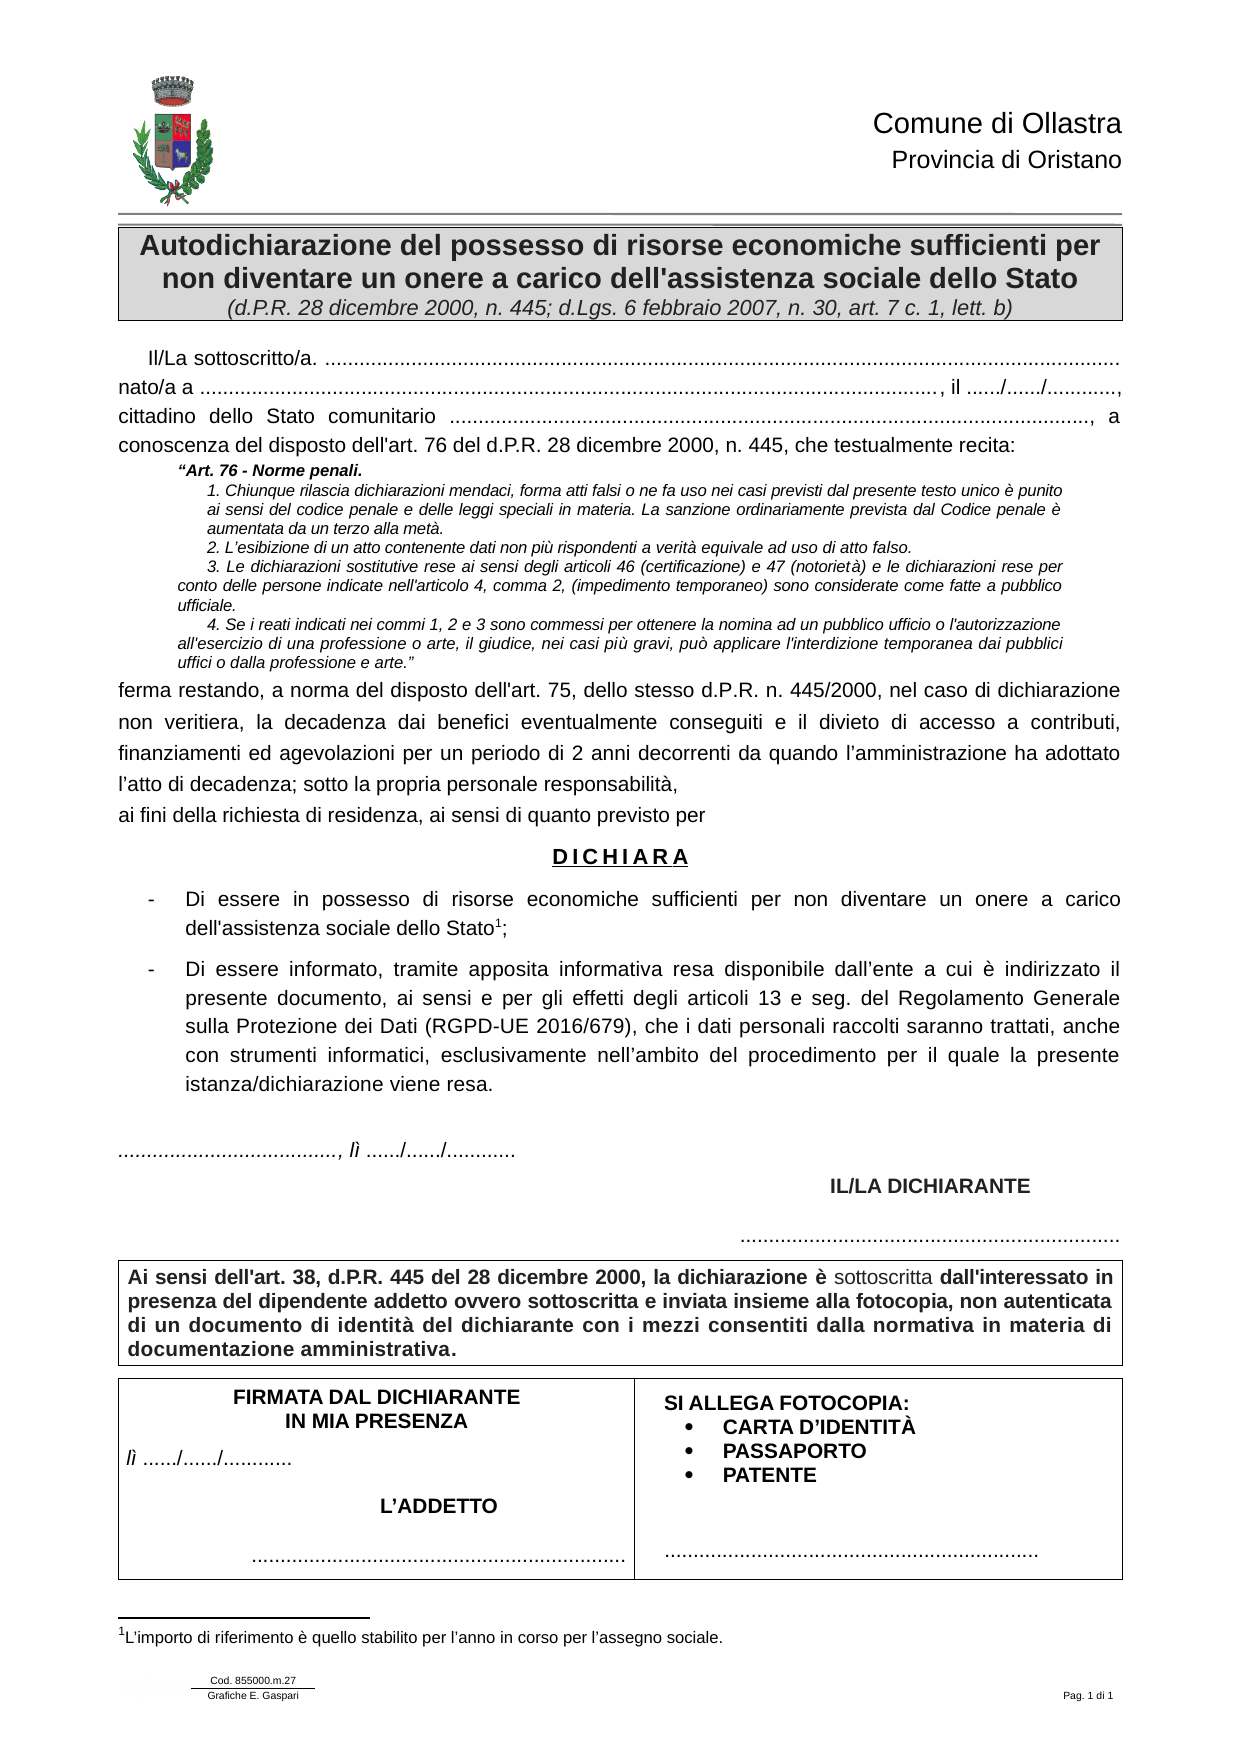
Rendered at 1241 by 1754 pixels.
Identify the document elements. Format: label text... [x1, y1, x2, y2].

text 2. L’esibizione di un atto contenente dati non più rispondenti a verità equivale ad uso di atto falso. [207, 538, 1063, 557]
text Il/La sottoscritto/a. .......................................................................................................................................... nato/a a ................................................................................................................................, il ....../....../............, cittadino dello Stato comunitario ..............................................................................................................., a conoscenza del disposto dell'art. 76 del d.P.R. 28 dicembre 2000, n. 445, che testualmente recita: [118, 346, 1122, 456]
text 1. Chiunque rilascia dichiarazioni mendaci, forma atti falsi o ne fa uso nei casi previsti dal presente testo unico è punito ai sensi del codice penale e delle leggi speciali in materia. La sanzione ordinariamente prevista dal Codice penale è aumentata da un terzo alla metà. [207, 480, 1063, 538]
text 3. Le dichiarazioni sostitutive rese ai sensi degli articoli 46 (certificazione) e 47 (notorietà) e le dichiarazioni rese per conto delle persone indicate nell'articolo 4, comma 2, (impedimento temporaneo) sono considerate come fatte a pubblico ufficiale. [177, 557, 1063, 614]
text 4. Se i reati indicati nei commi 1, 2 e 3 sono commessi per ottenere la nomina ad un pubblico ufficio o l'autorizzazione all'esercizio di una professione o arte, il giudice, nei casi più gravi, può applicare l'interdizione temporanea dai pubblici uffici o dalla professione e arte.” [177, 614, 1063, 672]
text Provincia di Oristano [224, 145, 1122, 174]
list Di essere in possesso di risorse economiche sufficienti per non diventare un onere a carico dell'assistenza sociale dello Stato; [148, 887, 1122, 939]
table_header Ai sensi dell'art. 38, d.P.R. 445 del 28 dicembre 2000, la dichiarazione è sottoscritta dall'interessato in presenza del dipendente addetto ovvero sottoscritta e inviata insieme alla fotocopia, non autenticata di un documento di identità del dichiarante con i mezzi consentiti dalla normativa in materia di documentazione amministrativa. [119, 1261, 1122, 1365]
table_header SI ALLEGA FOTOCOPIA: CARTA D’IDENTITÀ PASSAPORTO PATENTE ................................................................. [635, 1379, 1122, 1579]
picture [122, 76, 224, 207]
list Di essere informato, tramite apposita informativa resa disponibile dall’ente a cui è indirizzato il presente documento, ai sensi e per gli effetti degli articoli 13 e seg. del Regolamento Generale sulla Protezione dei Dati (RGPD-UE 2016/679), che i dati personali raccolti saranno trattati, anche con strumenti informatici, esclusivamente nell’ambito del procedimento per il quale la presente istanza/dichiarazione viene resa. [148, 957, 1122, 1096]
table_header FIRMATA DAL DICHIARANTE IN MIA PRESENZA lì ....../....../............ L’ADDETTO ................................................................. [119, 1379, 634, 1579]
text ......................................, lì ....../....../............ [118, 1138, 1122, 1162]
list L’importo di riferimento è quello stabilito per l’anno in corso per l’assegno sociale. [118, 1624, 1122, 1648]
text “Art. 76 - Norme penali. [177, 461, 1063, 480]
text ferma restando, a norma del disposto dell'art. 75, dello stesso d.P.R. n. 445/2000, nel caso di dichiarazione non veritiera, la decadenza dai benefici eventualmente conseguiti e il divieto di accesso a contributi, finanziamenti ed agevolazioni per un periodo di 2 anni decorrenti da quando l’amministrazione ha adottato l’atto di decadenza; sotto la propria personale responsabilità, [118, 678, 1122, 796]
table_header Autodichiarazione del possesso di risorse economiche sufficienti per non diventare un onere a carico dell'assistenza sociale dello Stato (d.P.R. 28 dicembre 2000, n. 445; d.Lgs. 6 febbraio 2007, n. 30, art. 7 c. 1, lett. b) [119, 228, 1122, 320]
text DICHIARA [118, 844, 1122, 869]
text Comune di Ollastra [224, 106, 1122, 140]
text IL/LA DICHIARANTE [738, 1174, 1122, 1198]
text .................................................................. [738, 1223, 1122, 1247]
text ai fini della richiesta di residenza, ai sensi di quanto previsto per [118, 803, 1122, 827]
